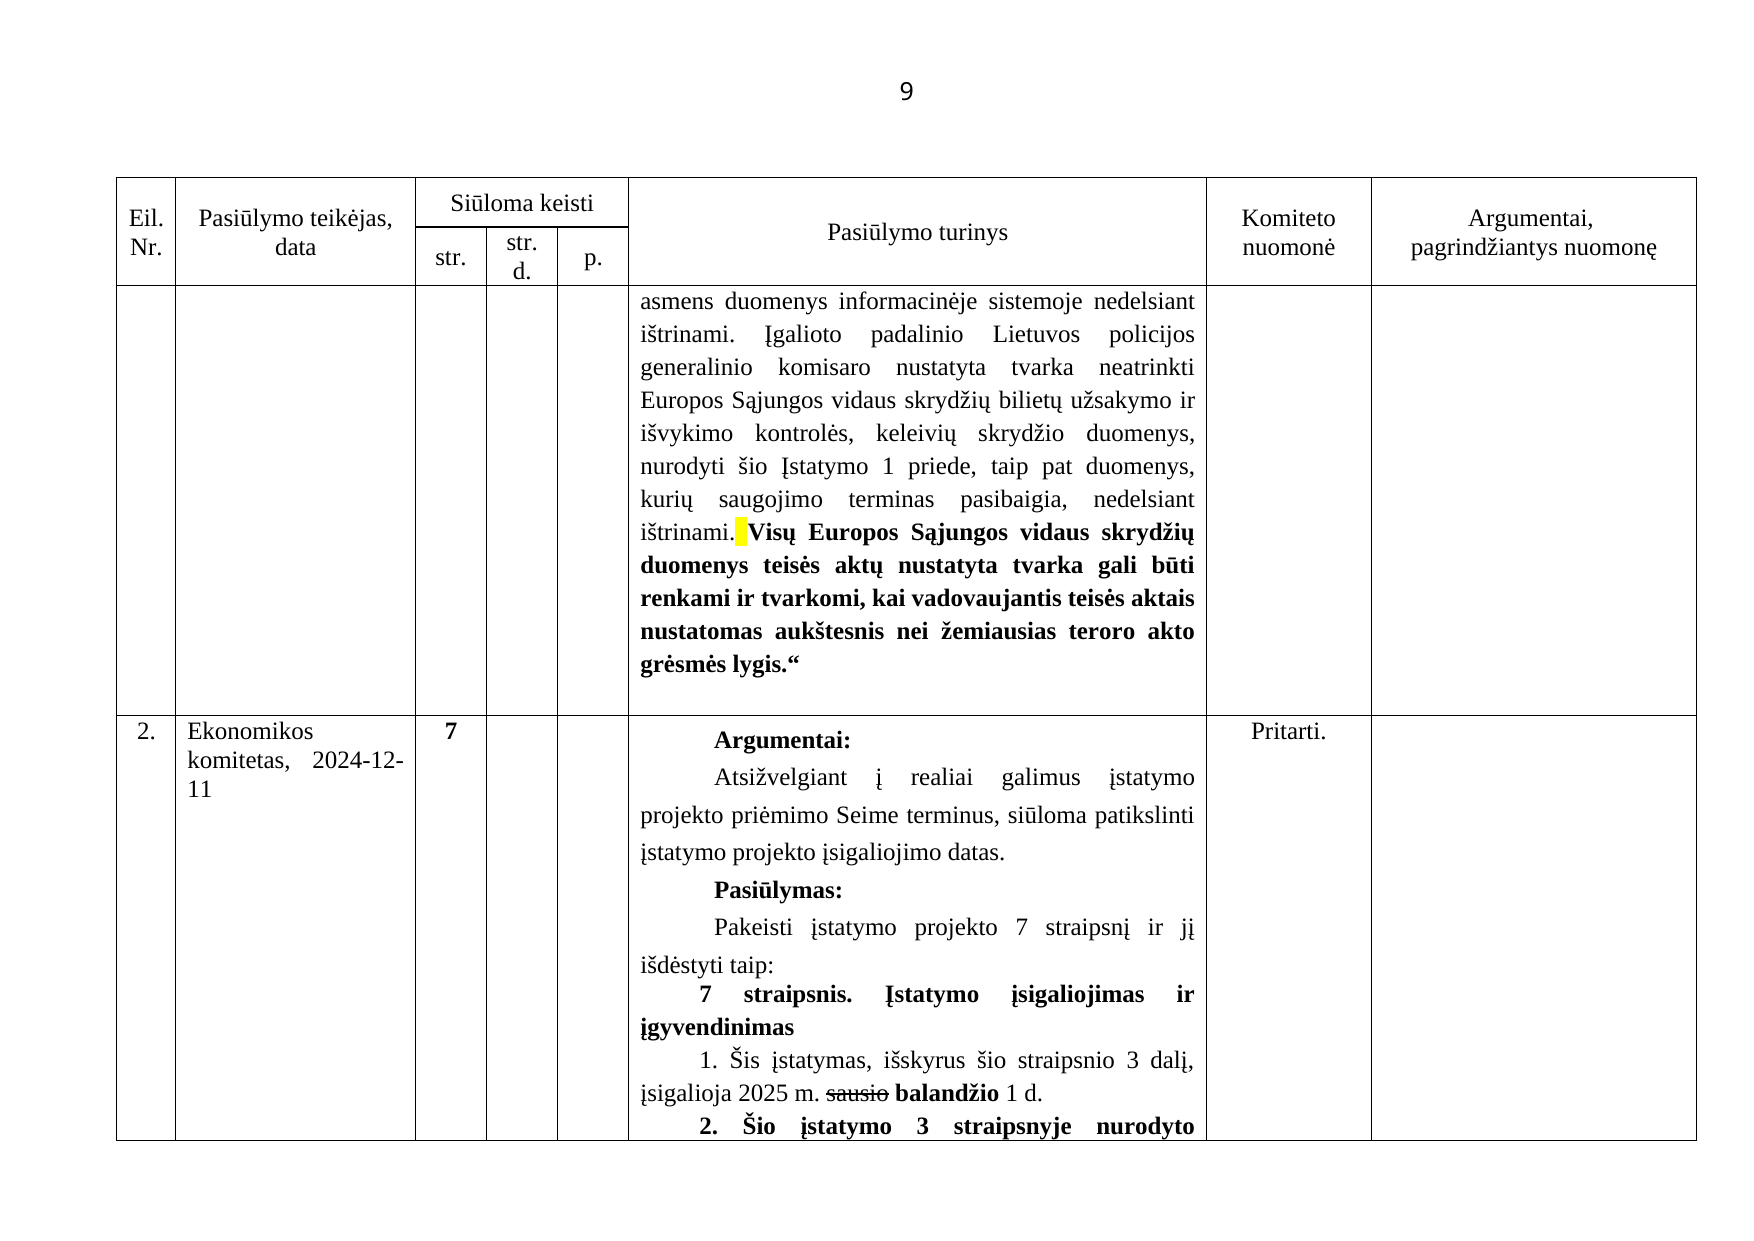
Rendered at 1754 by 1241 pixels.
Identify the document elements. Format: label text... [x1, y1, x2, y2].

table_cell asmens duomenys informacinėje sistemoje nedelsiant ištrinami. Įgalioto padalinio Lietuvos policijos generalinio komisaro nustatyta tvarka neatrinkti Europos Sąjungos vidaus skrydžių bilietų užsakymo ir išvykimo kontrolės, keleivių skrydžio duomenys, nurodyti šio Įstatymo 1 priede, taip pat duomenys, kurių saugojimo terminas pasibaigia, nedelsiant ištrinami. Visų Europos Sąjungos vidaus skrydžių duomenys teisės aktų nustatyta tvarka gali būti renkami ir tvarkomi, kai vadovaujantis teisės aktais nustatomas aukštesnis nei žemiausias teroro akto grėsmės lygis.“ [629, 286, 1206, 715]
table_header Siūloma keisti [416, 178, 628, 226]
table_cell [487, 286, 557, 715]
table_cell 2. [117, 716, 175, 1139]
table_cell [1372, 286, 1696, 715]
table_cell Argumentai: Atsižvelgiant į realiai galimus įstatymo projekto priėmimo Seime terminus, siūloma patikslinti įstatymo projekto įsigaliojimo datas. Pasiūlymas: Pakeisti įstatymo projekto 7 straipsnį ir jį išdėstyti taip: 7 straipsnis. Įstatymo įsigaliojimas ir įgyvendinimas 1. Šis įstatymas, išskyrus šio straipsnio 3 dalį, įsigalioja 2025 m. sausio balandžio 1 d. 2. Šio įstatymo 3 straipsnyje nurodyto [629, 716, 1206, 1139]
table_cell [1207, 286, 1371, 715]
table_cell str. [416, 228, 486, 285]
table_cell [558, 716, 628, 1139]
table_header Argumentai, pagrindžiantys nuomonę [1372, 178, 1696, 285]
table_cell [117, 286, 175, 715]
table_cell [1372, 716, 1696, 1139]
table_cell [176, 286, 415, 715]
table_header Pasiūlymo turinys [629, 178, 1206, 285]
table_cell Ekonomikos komitetas, 2024-12-11 [176, 716, 415, 1139]
table_cell Pritarti. [1207, 716, 1371, 1139]
table_cell p. [558, 228, 628, 285]
table_header Pasiūlymo teikėjas, data [176, 178, 415, 285]
table_cell [558, 286, 628, 715]
table_cell [416, 286, 486, 715]
table_cell [487, 716, 557, 1139]
table_cell 7 [416, 716, 486, 1139]
table_header Eil. Nr. [117, 178, 175, 285]
table_cell str. d. [487, 228, 557, 285]
table_header Komiteto nuomonė [1207, 178, 1371, 285]
